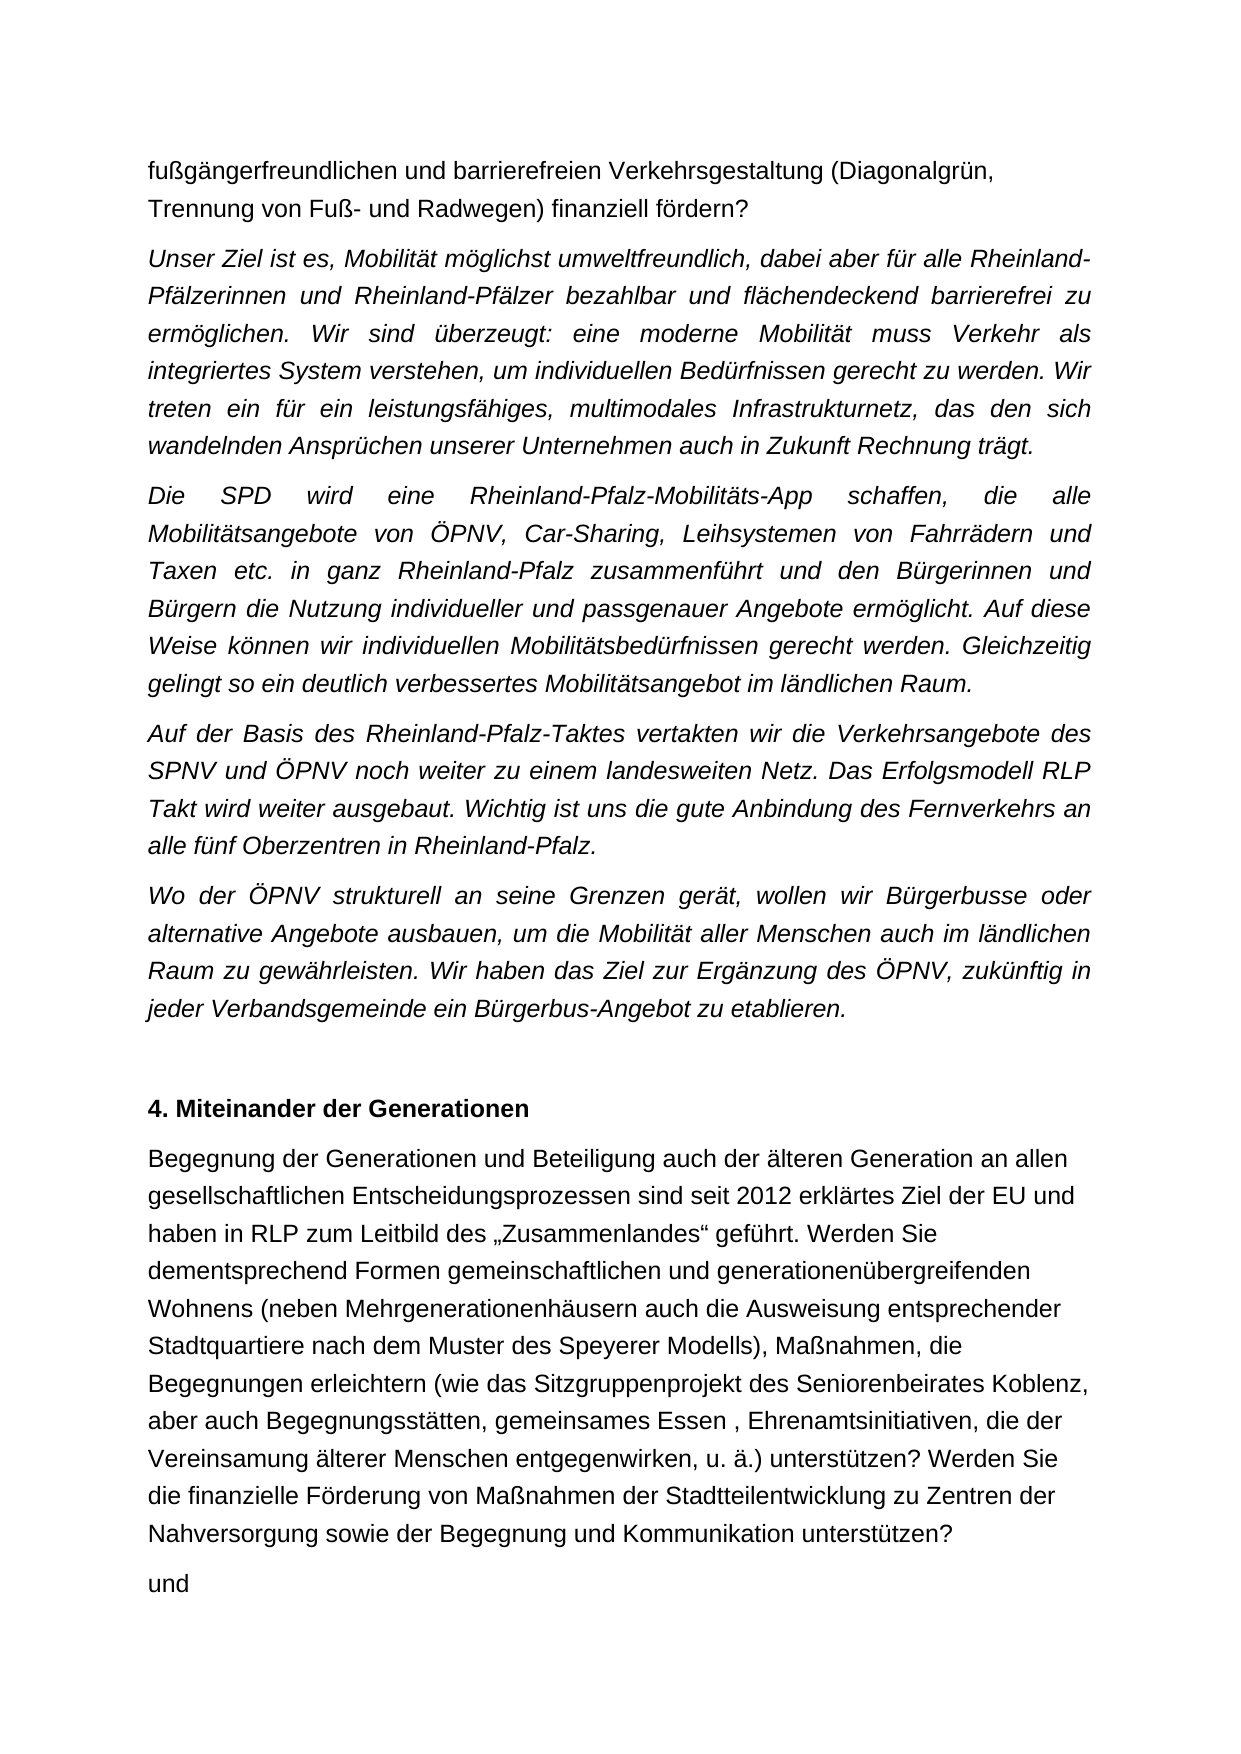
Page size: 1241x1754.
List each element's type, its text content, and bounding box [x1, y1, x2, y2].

text Begegnung der Generationen und Beteiligung auch der älteren Generation an allen gesellschaftlichen Entscheidungsprozessen sind seit 2012 erklärtes Ziel der EU und haben in RLP zum Leitbild des „Zusammenlandes“ geführt. Werden Sie dementsprechend Formen gemeinschaftlichen und generationenübergreifenden Wohnens (neben Mehrgenerationenhäusern auch die Ausweisung entsprechender Stadtquartiere nach dem Muster des Speyerer Modells), Maßnahmen, die Begegnungen erleichtern (wie das Sitzgruppenprojekt des Seniorenbeirates Koblenz, aber auch Begegnungsstätten, gemeinsames Essen , Ehrenamtsinitiativen, die der Vereinsamung älterer Menschen entgegenwirken, u. ä.) unterstützen? Werden Sie die finanzielle Förderung von Maßnahmen der Stadtteilentwicklung zu Zentren der Nahversorgung sowie der Begegnung und Kommunikation unterstützen? [148, 1135, 1093, 1548]
text Auf der Basis des Rheinland-Pfalz-Taktes vertakten wir die Verkehrsangebote des SPNV und ÖPNV noch weiter zu einem landesweiten Netz. Das Erfolgsmodell RLP Takt wird weiter ausgebaut. Wichtig ist uns die gute Anbindung des Fernverkehrs an alle fünf Oberzentren in Rheinland-Pfalz. [148, 710, 1093, 860]
text 4. Miteinander der Generationen [148, 1085, 1093, 1123]
text Unser Ziel ist es, Mobilität möglichst umweltfreundlich, dabei aber für alle Rheinland-Pfälzerinnen und Rheinland-Pfälzer bezahlbar und flächendeckend barrierefrei zu ermöglichen. Wir sind überzeugt: eine moderne Mobilität muss Verkehr als integriertes System verstehen, um individuellen Bedürfnissen gerecht zu werden. Wir treten ein für ein leistungsfähiges, multimodales Infrastrukturnetz, das den sich wandelnden Ansprüchen unserer Unternehmen auch in Zukunft Rechnung trägt. [148, 235, 1093, 460]
text Wo der ÖPNV strukturell an seine Grenzen gerät, wollen wir Bürgerbusse oder alternative Angebote ausbauen, um die Mobilität aller Menschen auch im ländlichen Raum zu gewährleisten. Wir haben das Ziel zur Ergänzung des ÖPNV, zukünftig in jeder Verbandsgemeinde ein Bürgerbus-Angebot zu etablieren. [148, 873, 1093, 1023]
text und [148, 1560, 1093, 1598]
text fußgängerfreundlichen und barrierefreien Verkehrsgestaltung (Diagonalgrün, Trennung von Fuß- und Radwegen) finanziell fördern? [148, 148, 1093, 223]
text Die SPD wird eine Rheinland-Pfalz-Mobilitäts-App schaffen, die alle Mobilitätsangebote von ÖPNV, Car-Sharing, Leihsystemen von Fahrrädern und Taxen etc. in ganz Rheinland-Pfalz zusammenführt und den Bürgerinnen und Bürgern die Nutzung individueller und passgenauer Angebote ermöglicht. Auf diese Weise können wir individuellen Mobilitätsbedürfnissen gerecht werden. Gleichzeitig gelingt so ein deutlich verbessertes Mobilitätsangebot im ländlichen Raum. [148, 473, 1093, 698]
